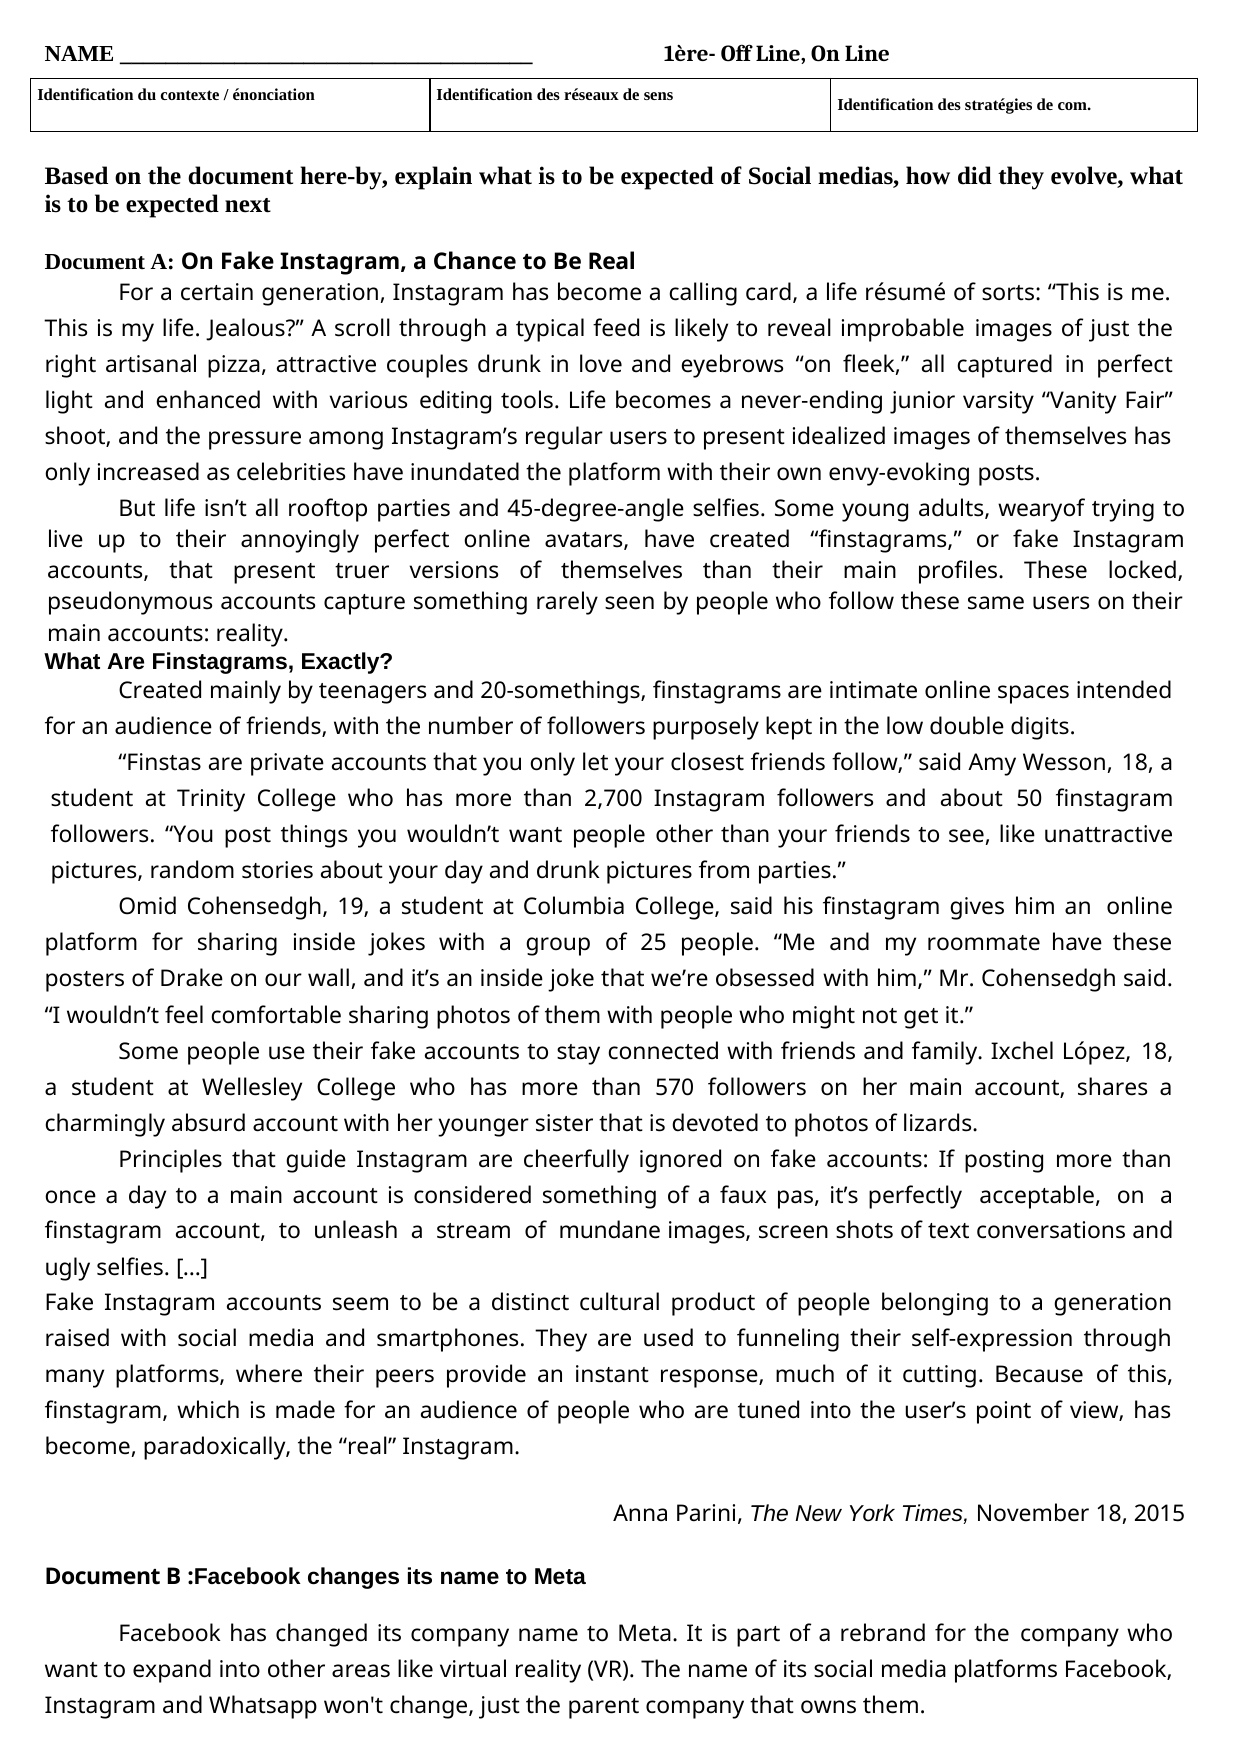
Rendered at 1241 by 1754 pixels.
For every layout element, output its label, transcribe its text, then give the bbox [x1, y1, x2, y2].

text Omid Cohensedgh, 19, a student at Columbia College, said his finstagram gives him an online platform for sharing inside jokes with a group of 25 people. “Me and my roommate have these posters of Drake on our wall, and it’s an inside joke that we’re obsessed with him,” Mr. Cohensedgh said. “I wouldn’t feel comfortable sharing photos of them with people who might not get it.” [44, 890, 1173, 1030]
text Document A: On Fake Instagram, a Chance to Be Real [44, 245, 1185, 276]
text Document B :Facebook changes its name to Meta [44, 1560, 1185, 1591]
text Anna Parini, The New York Times, November 18, 2015 [456, 1497, 1185, 1528]
text Principles that guide Instagram are cheerfully ignored on fake accounts: If posting more than once a day to a main account is considered something of a faux pas, it’s perfectly acceptable, on a finstagram account, to unleash a stream of mundane images, screen shots of text conversations and ugly selfies. […] [44, 1143, 1173, 1282]
subtitle What Are Finstagrams, Exactly? [44, 648, 1185, 674]
table_header Identification du contexte / énonciation [31, 79, 429, 131]
table_header Identification des réseaux de sens [431, 79, 830, 131]
table_header Identification des stratégies de com. [831, 79, 1197, 131]
text “Finstas are private accounts that you only let your closest friends follow,” said Amy Wesson, 18, a student at Trinity College who has more than 2,700 Instagram followers and about 50 finstagram followers. “You post things you wouldn’t want people other than your friends to see, like unattractive pictures, random stories about your day and drunk pictures from parties.” [50, 746, 1173, 885]
text Created mainly by teenagers and 20-somethings, finstagrams are intimate online spaces intended for an audience of friends, with the number of followers purposely kept in the low double digits. [44, 674, 1173, 741]
text NAME ____________________________________ 1ère- Off Line, On Line [44, 40, 1185, 67]
text Some people use their fake accounts to stay connected with friends and family. Ixchel López, 18, a student at Wellesley College who has more than 570 followers on her main account, shares a charmingly absurd account with her younger sister that is devoted to photos of lizards. [44, 1035, 1173, 1138]
text For a certain generation, Instagram has become a calling card, a life résumé of sorts: “This is me. This is my life. Jealous?” A scroll through a typical feed is likely to reveal improbable images of just the right artisanal pizza, attractive couples drunk in love and eyebrows “on fleek,” all captured in perfect light and enhanced with various editing tools. Life becomes a never-ending junior varsity “Vanity Fair” shoot, and the pressure among Instagram’s regular users to present idealized images of themselves has only increased as celebrities have inundated the platform with their own envy-evoking posts. [44, 276, 1173, 487]
text Facebook has changed its company name to Meta. It is part of a rebrand for the company who want to expand into other areas like virtual reality (VR). The name of its social media platforms Facebook, Instagram and Whatsapp won't change, just the parent company that owns them. [44, 1617, 1173, 1721]
text Based on the document here-by, explain what is to be expected of Social medias, how did they evolve, what is to be expected next [44, 161, 1185, 218]
text But life isn’t all rooftop parties and 45-degree-angle selfies. Some young adults, wearyof trying to live up to their annoyingly perfect online avatars, have created “finstagrams,” or fake Instagram accounts, that present truer versions of themselves than their main profiles. These locked, pseudonymous accounts capture something rarely seen by people who follow these same users on their main accounts: reality. [47, 492, 1185, 648]
text Fake Instagram accounts seem to be a distinct cultural product of people belonging to a generation raised with social media and smartphones. They are used to funneling their self-expression through many platforms, where their peers provide an instant response, much of it cutting. Because of this, finstagram, which is made for an audience of people who are tuned into the user’s point of view, has become, paradoxically, the “real” Instagram. [44, 1286, 1173, 1461]
